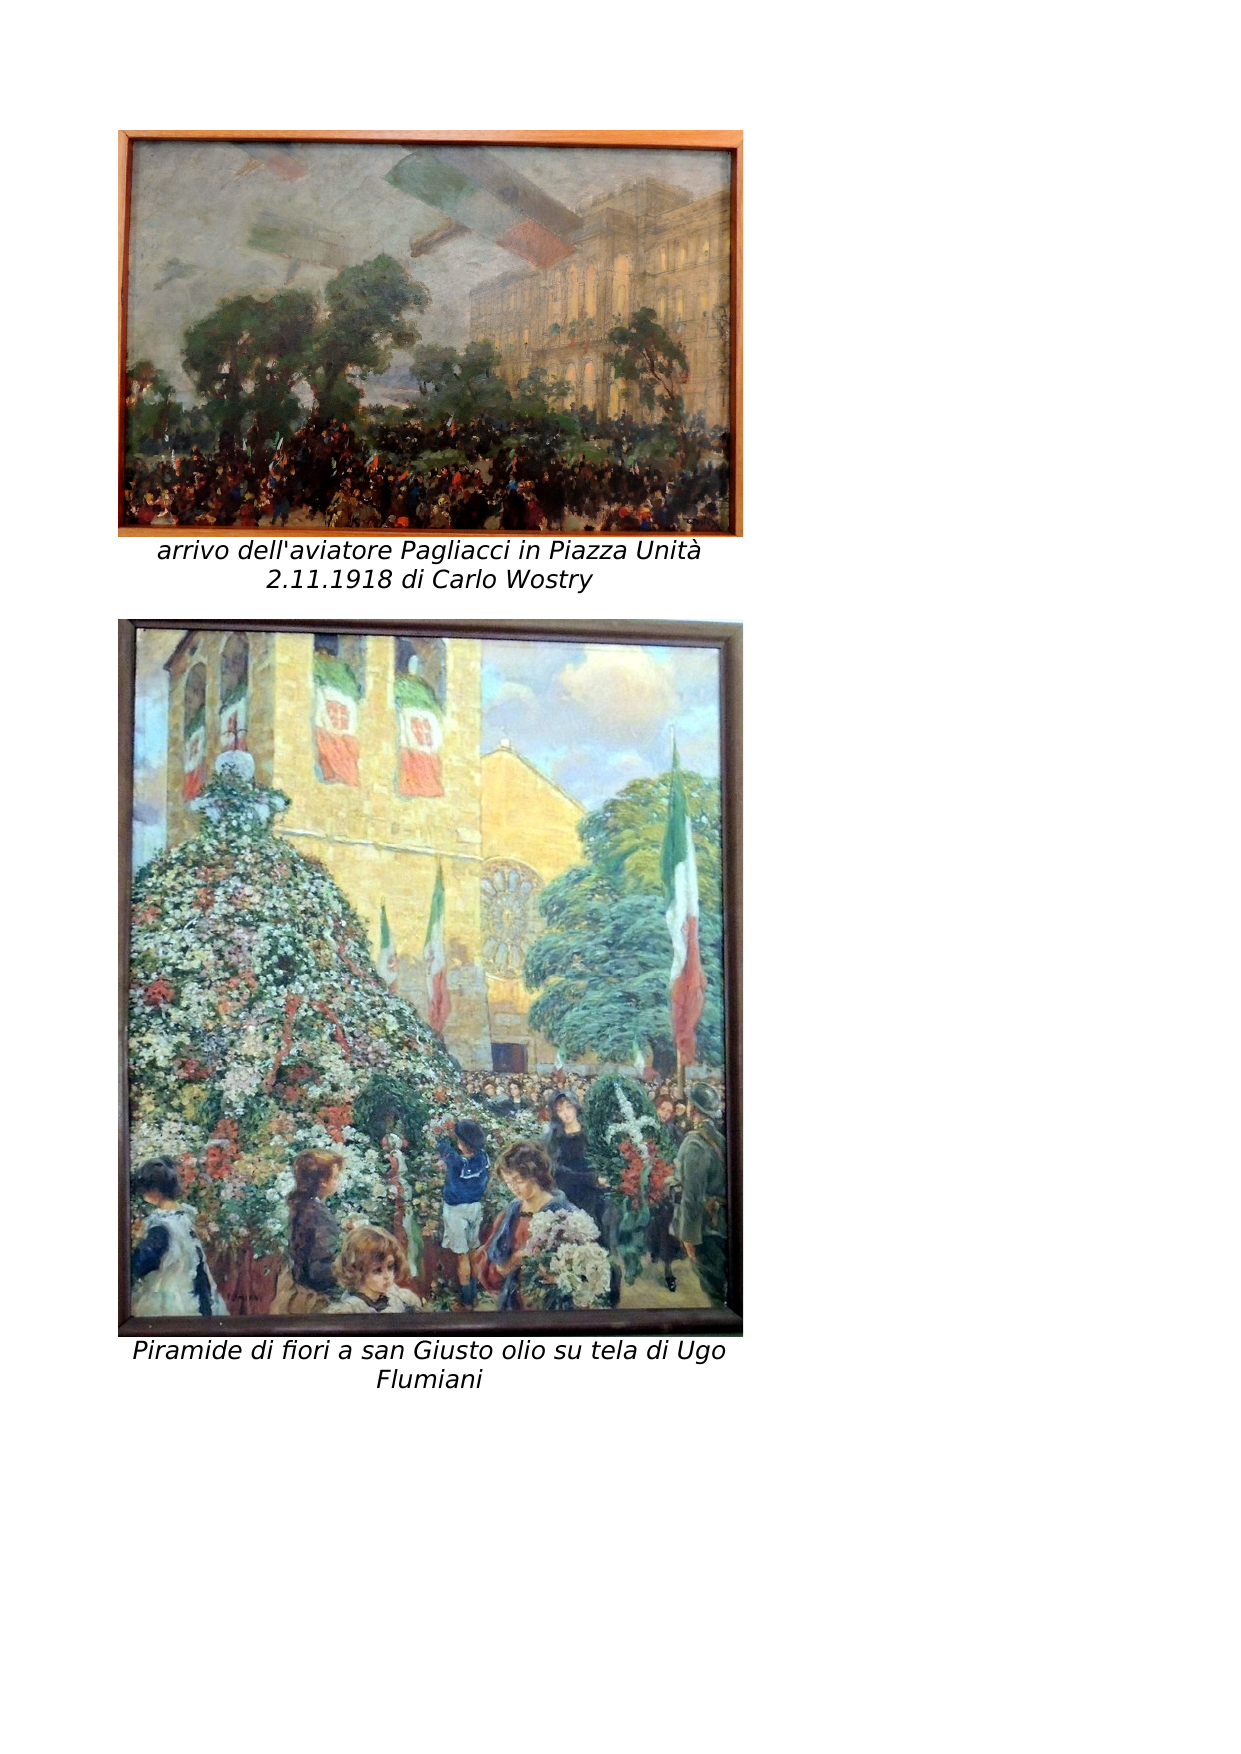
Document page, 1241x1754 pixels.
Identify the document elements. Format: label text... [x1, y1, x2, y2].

picture [118, 619, 744, 1337]
picture [118, 130, 744, 537]
text arrivo dell'aviatore Pagliacci in Piazza Unità 2.11.1918 di Carlo Wostry [118, 537, 743, 594]
text Piramide di fiori a san Giusto olio su tela di Ugo Flumiani [118, 1337, 743, 1394]
